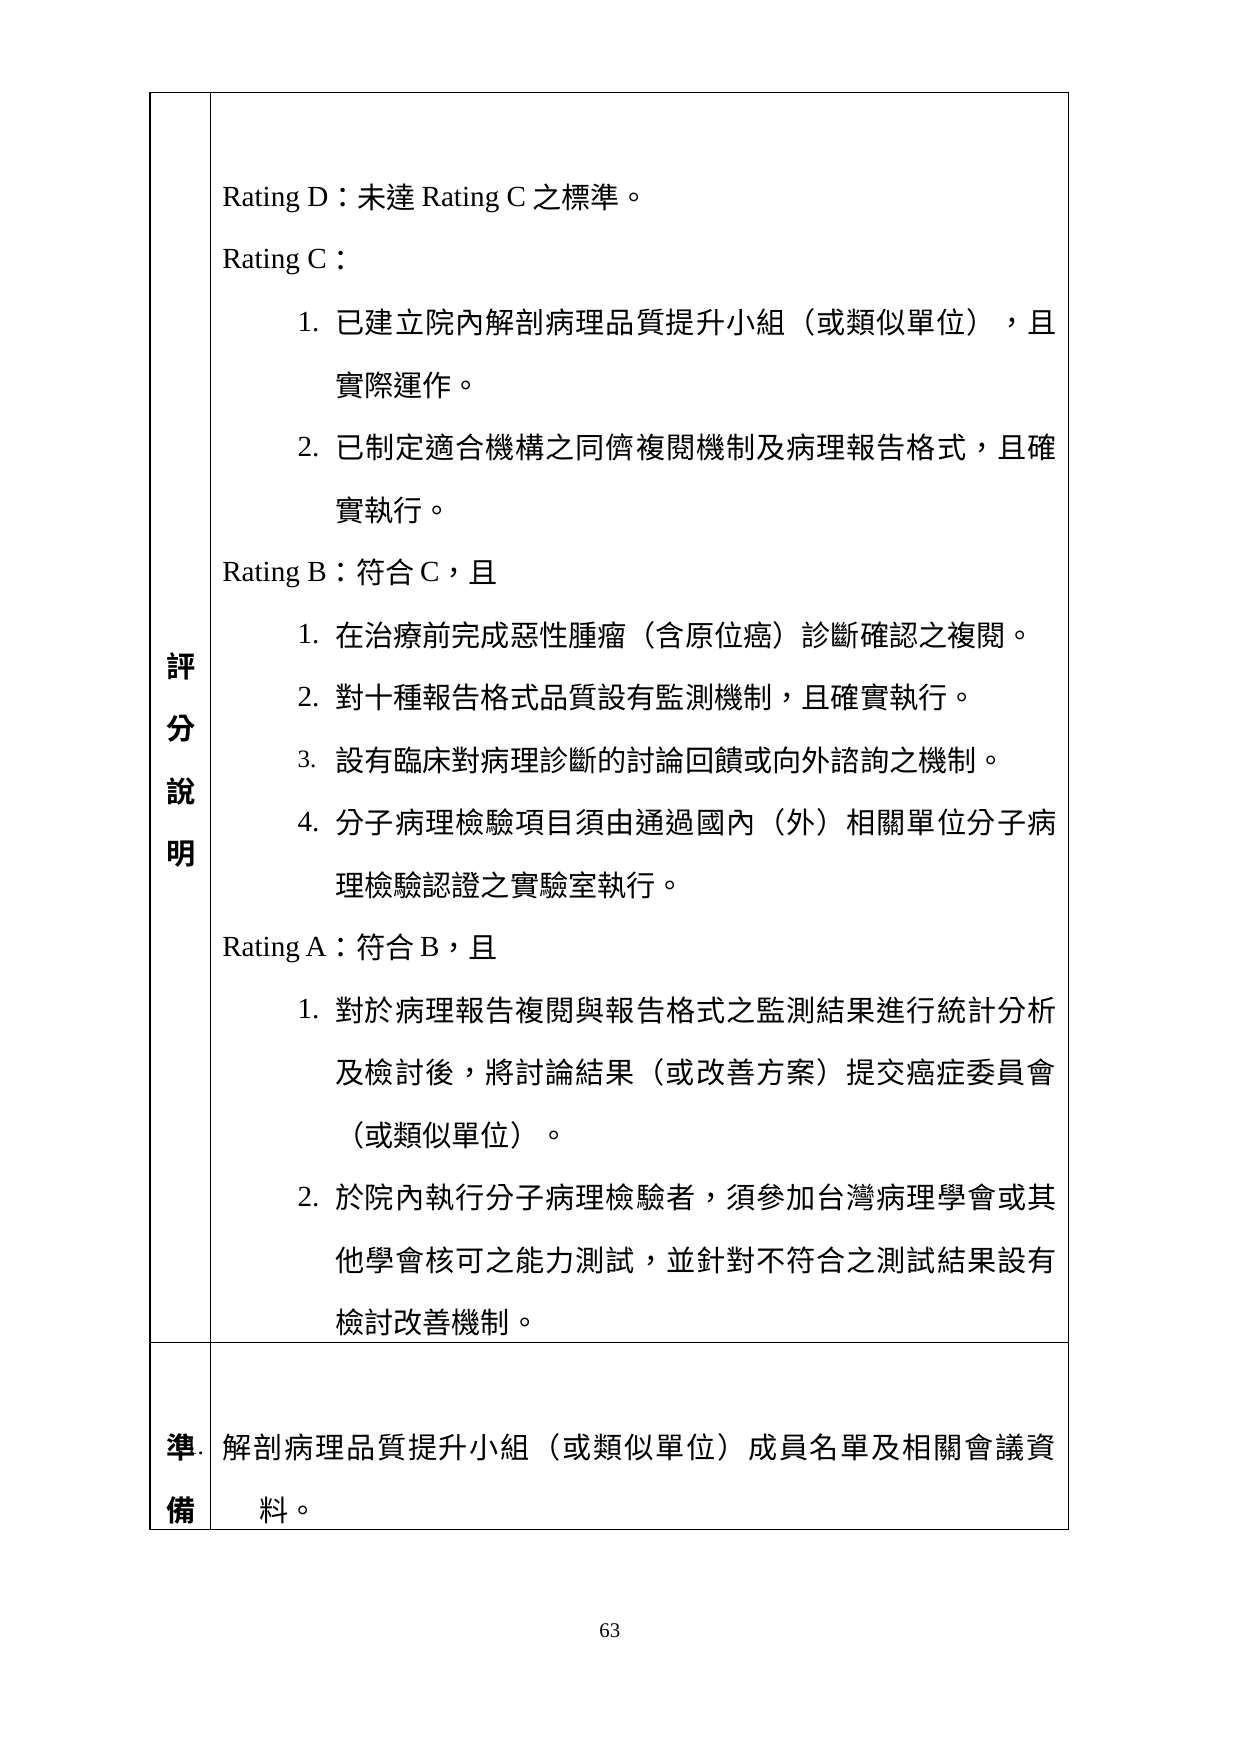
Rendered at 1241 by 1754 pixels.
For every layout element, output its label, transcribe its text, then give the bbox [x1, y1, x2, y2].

table_cell Rating D：未達Rating C之標準。 Rating C： 已建立院內解剖病理品質提升小組（或類似單位），且實際運作。 已制定適合機構之同儕複閱機制及病理報告格式，且確實執行。 Rating B：符合C，且 在治療前完成惡性腫瘤（含原位癌）診斷確認之複閱。 對十種報告格式品質設有監測機制，且確實執行。 設有臨床對病理診斷的討論回饋或向外諮詢之機制。 分子病理檢驗項目須由通過國內（外）相關單位分子病理檢驗認證之實驗室執行。 Rating A：符合B，且 對於病理報告複閱與報告格式之監測結果進行統計分析及檢討後，將討論結果（或改善方案）提交癌症委員會（或類似單位）。 於院內執行分子病理檢驗者，須參加台灣病理學會或其他學會核可之能力測試，並針對不符合之測試結果設有檢討改善機制。 [211, 93, 1068, 1342]
table_cell 準備文件 [151, 1343, 210, 1529]
table_cell 解剖病理品質提升小組（或類似單位）成員名單及相關會議資料。 [211, 1343, 1068, 1529]
table_cell 評分說明 [151, 93, 210, 1342]
